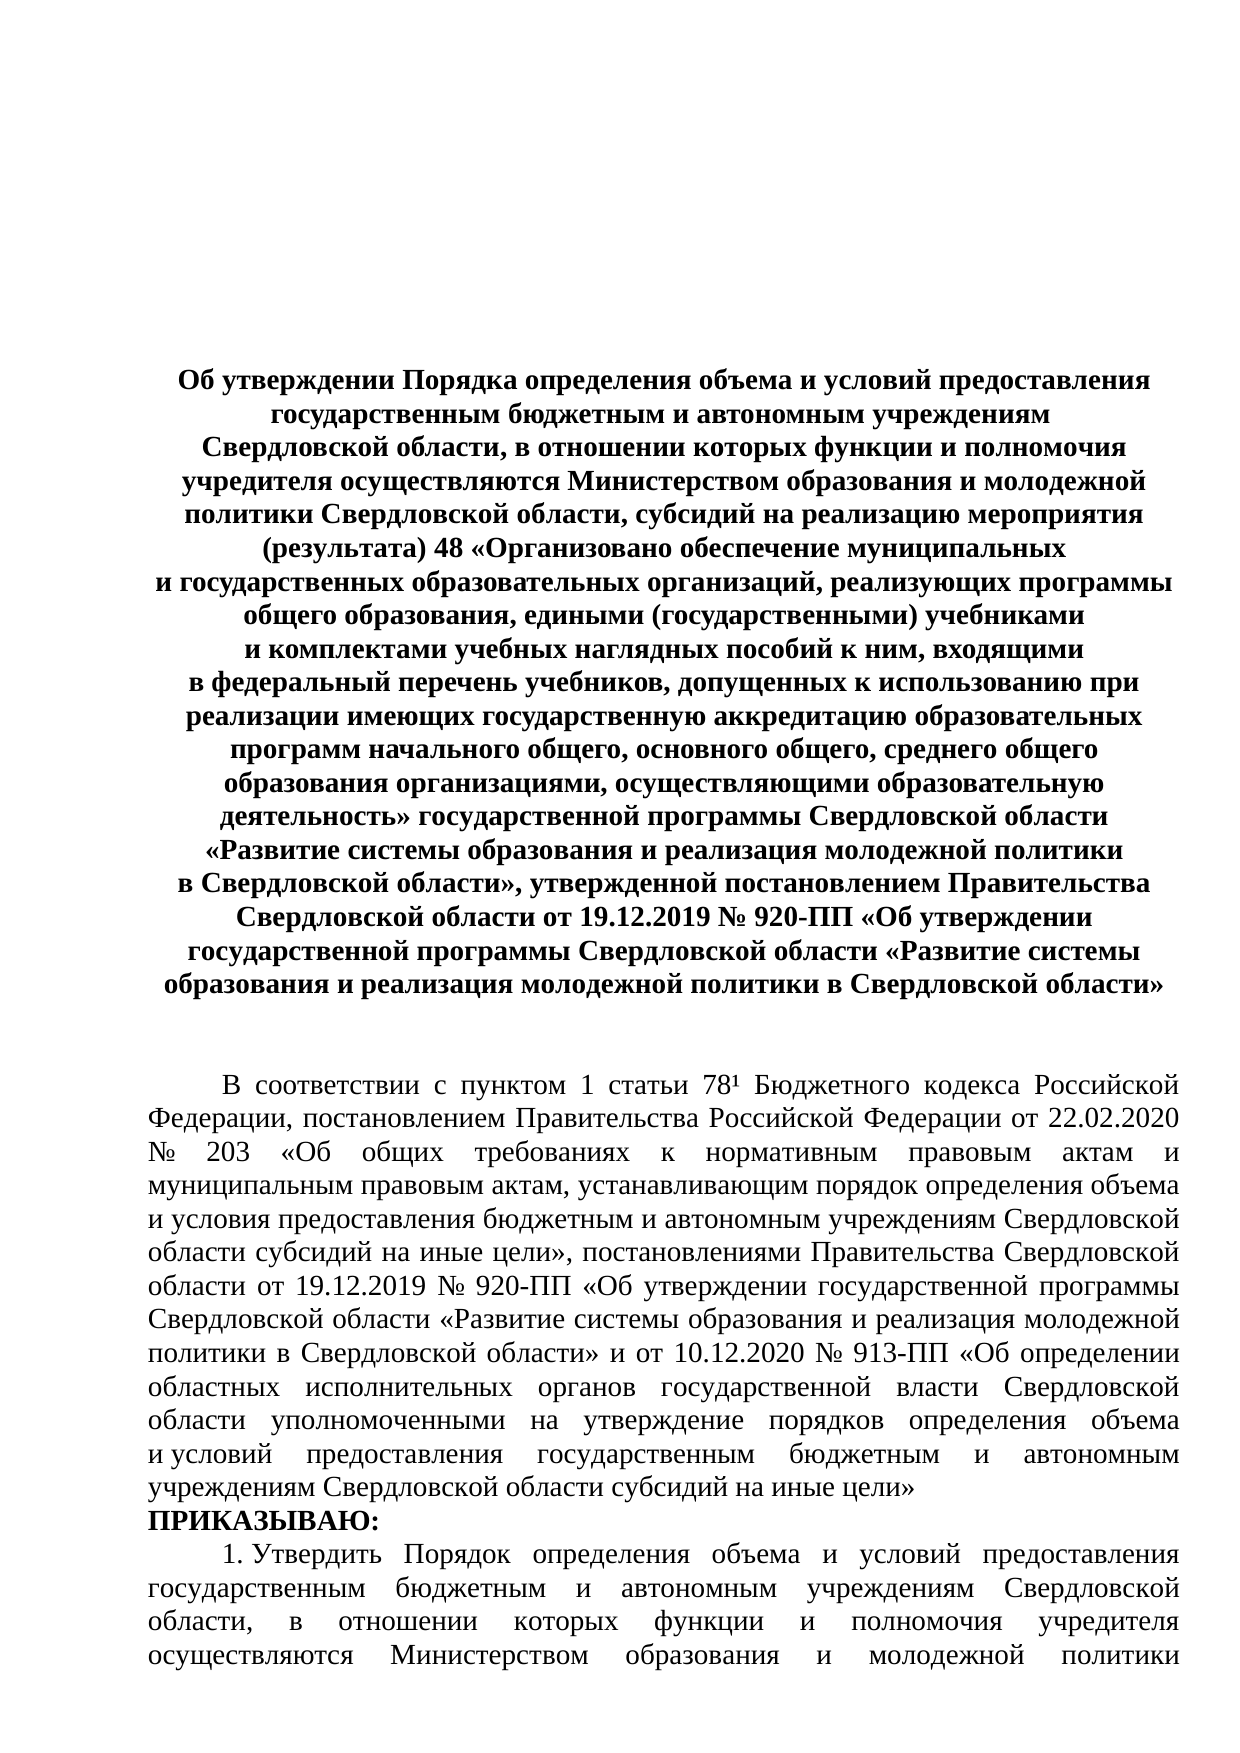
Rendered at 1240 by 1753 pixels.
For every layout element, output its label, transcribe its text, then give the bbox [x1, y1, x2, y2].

title Об утверждении Порядка определения объема и условий предоставления [148, 362, 1181, 396]
title 1. Утвердить Порядок определения объема и условий предоставления государственным бюджетным и автономным учреждениям Свердловской области, в отношении которых функции и полномочия учредителя осуществляются Министерством образования и молодежной политики [148, 1536, 1181, 1671]
text ПРИКАЗЫВАЮ: [148, 1503, 1181, 1536]
text государственным бюджетным и автономным учреждениям Свердловской области, в отношении которых функции и полномочия учредителя осуществляются Министерством образования и молодежной политики Свердловской области, субсидий на реализацию мероприятия (результата) 48 «Организовано обеспечение муниципальных и государственных образовательных организаций, реализующих программы общего образования, едиными (государственными) учебниками и комплектами учебных наглядных пособий к ним, входящими в федеральный перечень учебников, допущенных к использованию при реализации имеющих государственную аккредитацию образовательных программ начального общего, основного общего, среднего общего образования организациями, осуществляющими образовательную деятельность» государственной программы Свердловской области «Развитие системы образования и реализация молодежной политики в Свердловской области», утвержденной постановлением Правительства Свердловской области от 19.12.2019 № 920-ПП «Об утверждении государственной программы Свердловской области «Развитие системы образования и реализация молодежной политики в Свердловской области» [148, 396, 1181, 1000]
text В соответствии с пунктом 1 статьи 78¹ Бюджетного кодекса Российской Федерации, постановлением Правительства Российской Федерации от 22.02.2020 № 203 «Об общих требованиях к нормативным правовым актам и муниципальным правовым актам, устанавливающим порядок определения объема и условия предоставления бюджетным и автономным учреждениям Свердловской области субсидий на иные цели», постановлениями Правительства Свердловской области от 19.12.2019 № 920-ПП «Об утверждении государственной программы Свердловской области «Развитие системы образования и реализация молодежной политики в Свердловской области» и от 10.12.2020 № 913-ПП «Об определении областных исполнительных органов государственной власти Свердловской области уполномоченными на утверждение порядков определения объема и условий предоставления государственным бюджетным и автономным учреждениям Свердловской области субсидий на иные цели» [148, 1067, 1181, 1503]
